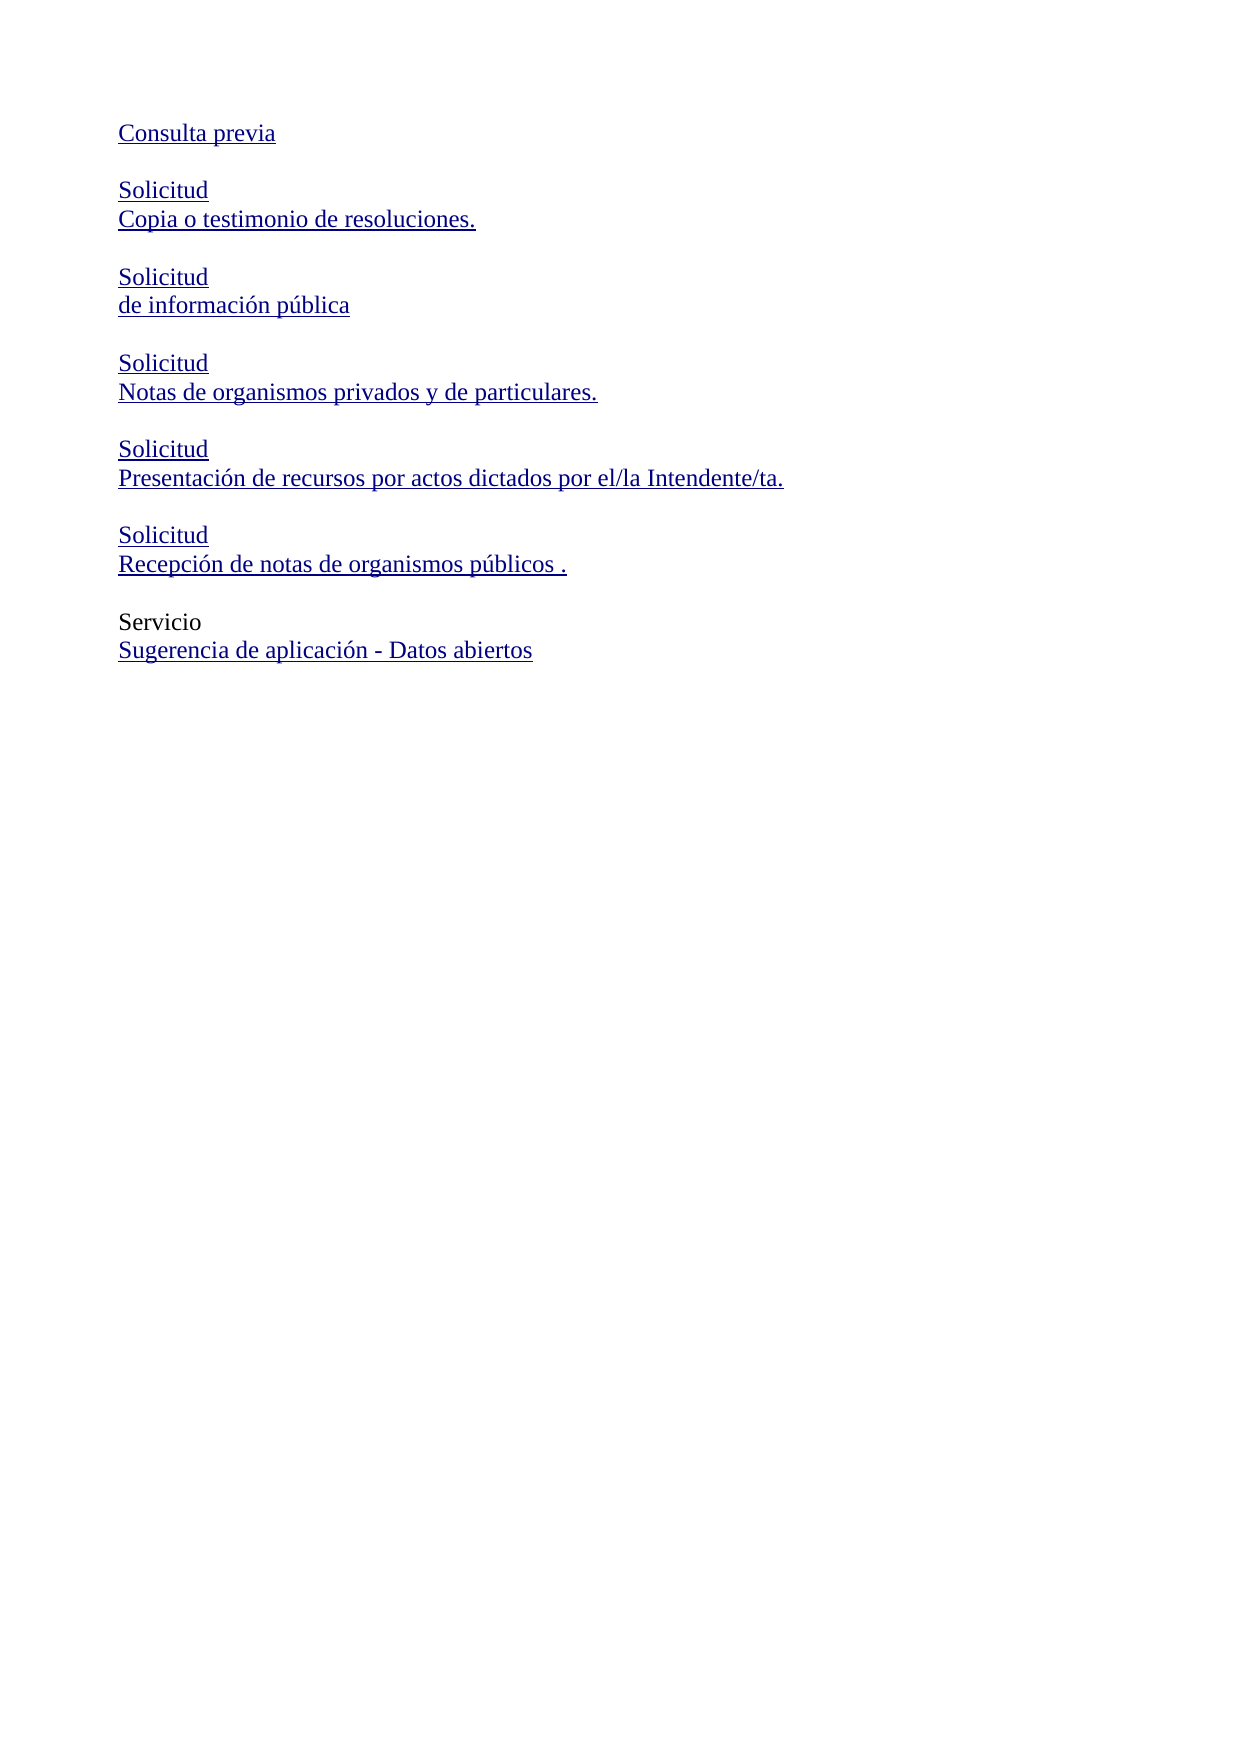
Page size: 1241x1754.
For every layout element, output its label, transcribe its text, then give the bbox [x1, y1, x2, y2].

text Recepción de notas de organismos públicos . [118, 549, 1122, 578]
text Sugerencia de aplicación - Datos abiertos [118, 636, 1122, 664]
text Solicitud [118, 521, 1122, 549]
text Servicio [118, 607, 1122, 636]
text Notas de organismos privados y de particulares. [118, 377, 1122, 406]
text Solicitud [118, 262, 1122, 291]
text de información pública [118, 291, 1122, 319]
text Presentación de recursos por actos dictados por el/la Intendente/ta. [118, 463, 1122, 492]
text Solicitud [118, 176, 1122, 204]
text Solicitud [118, 434, 1122, 463]
text Copia o testimonio de resoluciones. [118, 204, 1122, 233]
text Consulta previa [118, 118, 1122, 147]
text Solicitud [118, 348, 1122, 377]
